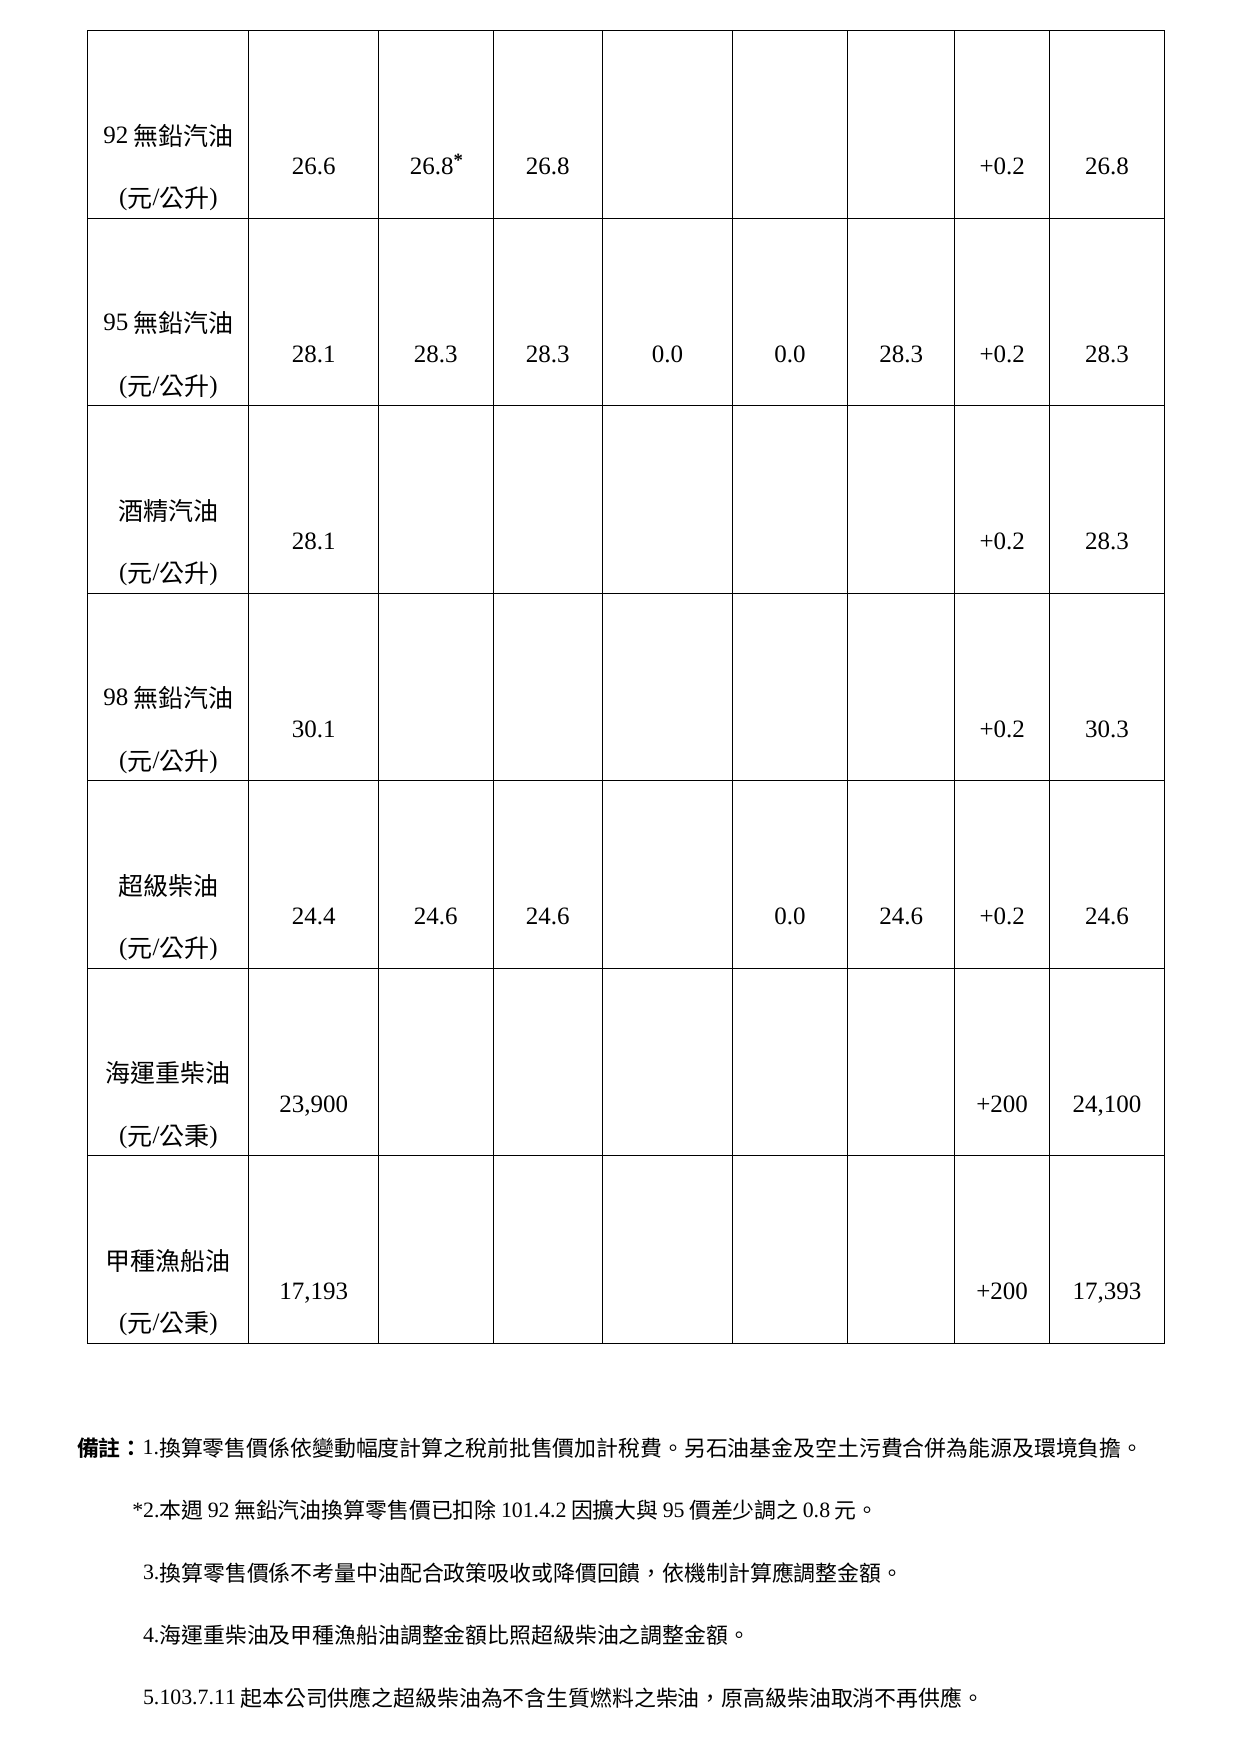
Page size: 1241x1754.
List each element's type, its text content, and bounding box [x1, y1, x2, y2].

table_cell [603, 594, 732, 780]
table_cell [379, 1156, 493, 1343]
table_cell 30.1 [249, 594, 378, 780]
table_cell [733, 594, 847, 780]
table_cell 0.0 [603, 219, 732, 405]
table_cell [733, 31, 847, 218]
table_cell 28.1 [249, 406, 378, 593]
text 4.海運重柴油及甲種漁船油調整金額比照超級柴油之調整金額。 [143, 1593, 1175, 1655]
table_cell [494, 1156, 602, 1343]
text 5.103.7.11起本公司供應之超級柴油為不含生質燃料之柴油，原高級柴油取消不再供應。 [143, 1655, 1175, 1718]
table_cell [603, 31, 732, 218]
table_cell 23,900 [249, 969, 378, 1155]
table_cell 92無鉛汽油(元/公升) [88, 31, 248, 218]
table_cell 30.3 [1050, 594, 1164, 780]
table_cell +0.2 [955, 31, 1049, 218]
table_cell 17,193 [249, 1156, 378, 1343]
table_cell 0.0 [733, 781, 847, 968]
table_cell [848, 1156, 954, 1343]
table_cell 26.8 [1050, 31, 1164, 218]
table_cell 28.3 [848, 219, 954, 405]
table_cell 24.6 [494, 781, 602, 968]
table_cell 17,393 [1050, 1156, 1164, 1343]
table_cell [603, 969, 732, 1155]
table_cell 95無鉛汽油(元/公升) [88, 219, 248, 405]
table_cell 甲種漁船油(元/公秉) [88, 1156, 248, 1343]
table_cell 28.3 [494, 219, 602, 405]
table_cell [848, 594, 954, 780]
table_cell [733, 1156, 847, 1343]
table_cell 28.3 [379, 219, 493, 405]
table_cell 24.6 [1050, 781, 1164, 968]
table_cell [848, 406, 954, 593]
table_cell 26.8 [494, 31, 602, 218]
table_cell 28.3 [1050, 219, 1164, 405]
table_cell 24,100 [1050, 969, 1164, 1155]
table_cell [494, 969, 602, 1155]
table_cell 超級柴油 (元/公升) [88, 781, 248, 968]
table_cell [379, 406, 493, 593]
table_cell +200 [955, 969, 1049, 1155]
table_cell [494, 594, 602, 780]
table_cell [603, 406, 732, 593]
table_cell [494, 406, 602, 593]
table_cell +0.2 [955, 406, 1049, 593]
table_cell +0.2 [955, 781, 1049, 968]
table_cell [379, 594, 493, 780]
table_cell +0.2 [955, 219, 1049, 405]
table_cell 24.6 [848, 781, 954, 968]
table_cell +0.2 [955, 594, 1049, 780]
table_cell [733, 969, 847, 1155]
table_cell [848, 969, 954, 1155]
text 備註：1.換算零售價係依變動幅度計算之稅前批售價加計稅費。另石油基金及空土污費合併為能源及環境負擔。 [77, 1405, 1175, 1468]
table_cell [603, 1156, 732, 1343]
text 3.換算零售價係不考量中油配合政策吸收或降價回饋，依機制計算應調整金額。 [143, 1530, 1175, 1593]
table_cell 酒精汽油 (元/公升) [88, 406, 248, 593]
table_cell 98無鉛汽油(元/公升) [88, 594, 248, 780]
table_cell 24.4 [249, 781, 378, 968]
table_cell [733, 406, 847, 593]
table_cell [848, 31, 954, 218]
text *2.本週92無鉛汽油換算零售價已扣除101.4.2因擴大與95價差少調之0.8元。 [113, 1468, 1175, 1530]
table_cell [379, 969, 493, 1155]
table_cell 24.6 [379, 781, 493, 968]
table_cell [603, 781, 732, 968]
table_cell 26.6 [249, 31, 378, 218]
table_cell 海運重柴油(元/公秉) [88, 969, 248, 1155]
table_cell 28.1 [249, 219, 378, 405]
table_cell 26.8* [379, 31, 493, 218]
table_cell 28.3 [1050, 406, 1164, 593]
table_cell +200 [955, 1156, 1049, 1343]
table_cell 0.0 [733, 219, 847, 405]
